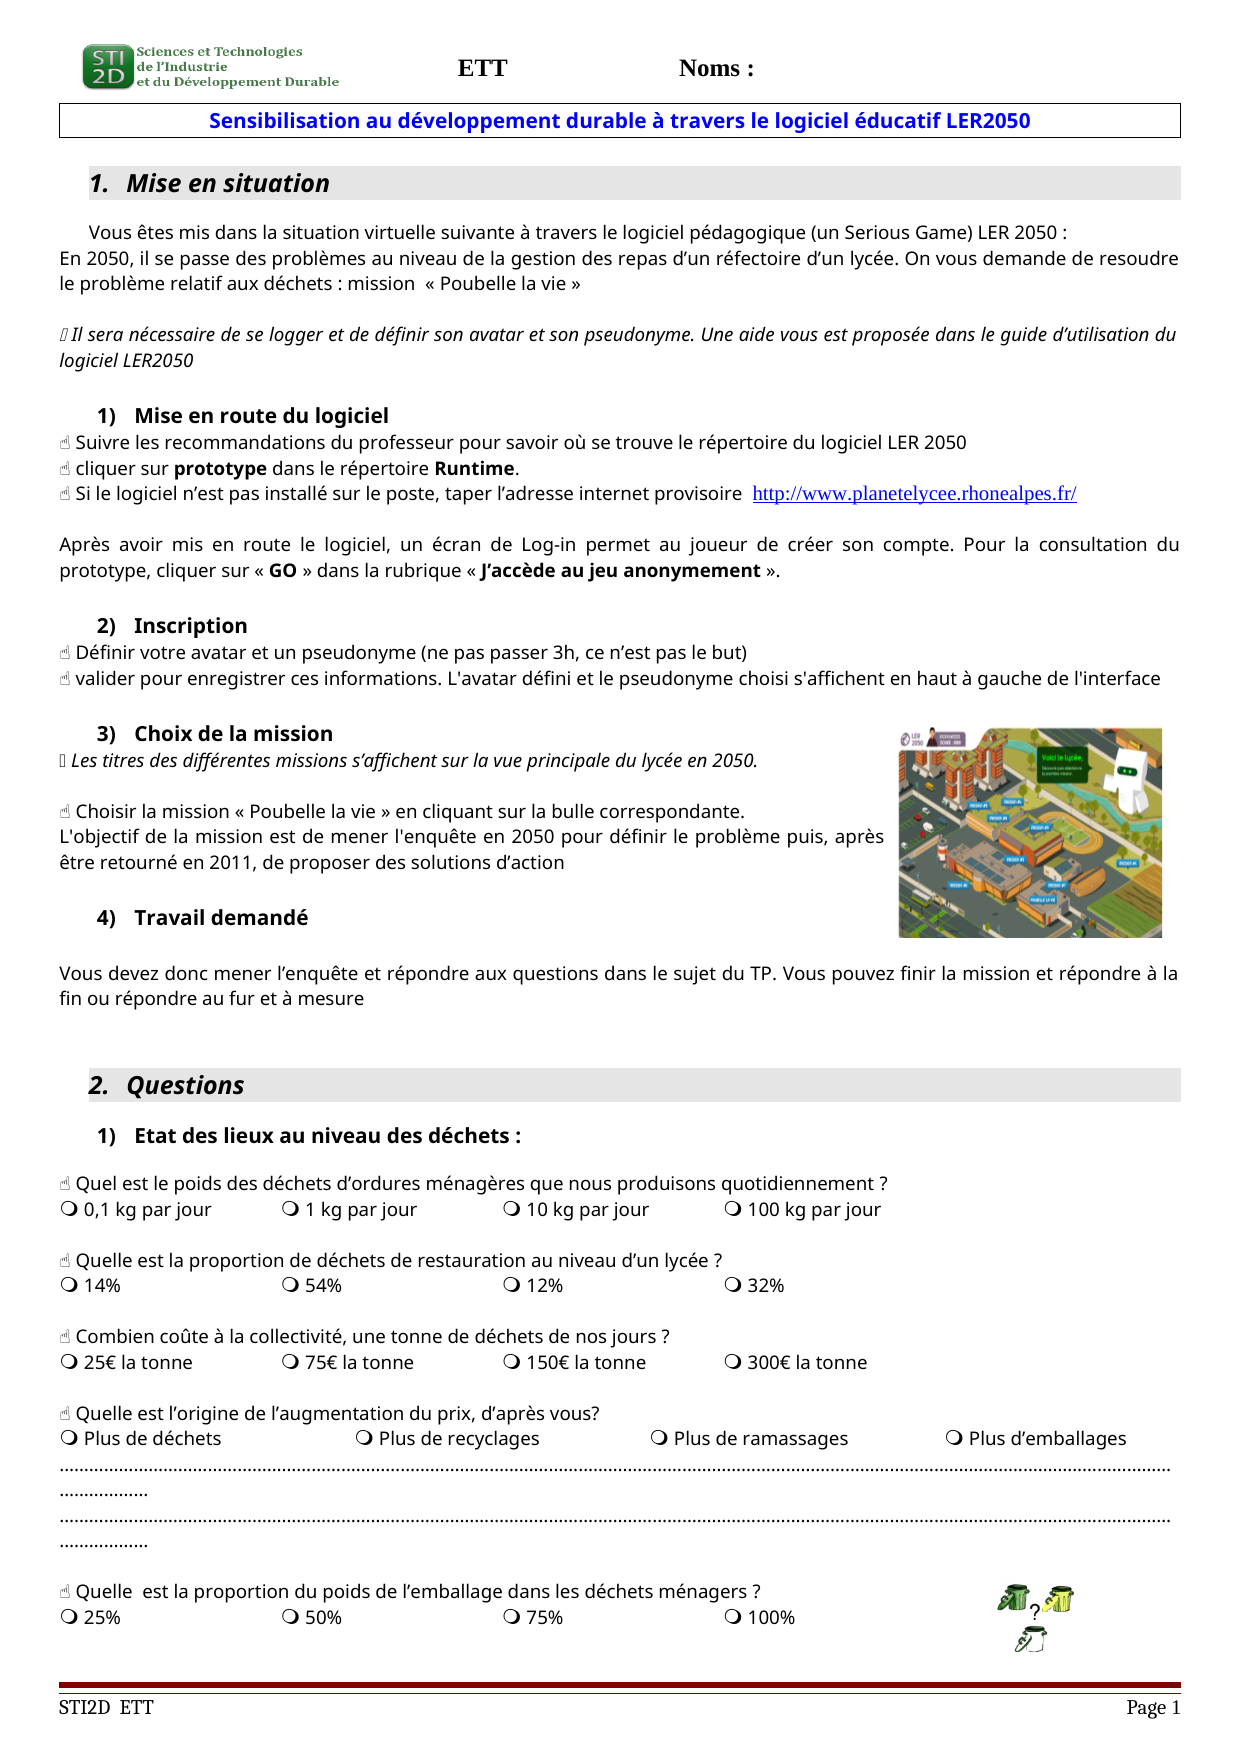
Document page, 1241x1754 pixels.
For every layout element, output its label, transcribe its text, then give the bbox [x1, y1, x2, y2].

list Choix de la mission [97, 719, 1181, 939]
text  Quel est le poids des déchets d’ordures ménagères que nous produisons quotidiennement ? [59, 1171, 1181, 1196]
text  cliquer sur prototype dans le répertoire Runtime. [59, 455, 1181, 480]
text En 2050, il se passe des problèmes au niveau de la gestion des repas d’un réfectoire d’un lycée. On vous demande de resoudre le problème relatif aux déchets : mission « Poubelle la vie » [59, 245, 1181, 296]
text  Plus de déchets  Plus de recyclages  Plus de ramassages  Plus d’emballages [59, 1426, 1181, 1451]
text  Choisir la mission « Poubelle la vie » en cliquant sur la bulle correspondante. [59, 798, 886, 824]
text  Les titres des différentes missions s’affichent sur la vue principale du lycée en 2050. [59, 747, 886, 773]
text  Il sera nécessaire de se logger et de définir son avatar et son pseudonyme. Une aide vous est proposée dans le guide d’utilisation du logiciel LER2050 [59, 321, 1181, 372]
list [1164, 903, 1181, 932]
text  25€ la tonne  75€ la tonne  150€ la tonne  300€ la tonne [59, 1349, 1181, 1375]
list Mise en route du logiciel [97, 401, 1181, 429]
list Travail demandé [97, 903, 897, 932]
text [1078, 1604, 1181, 1630]
text L'objectif de la mission est de mener l'enquête en 2050 pour définir le problème puis, après être retourné en 2011, de proposer des solutions d’action [59, 824, 886, 875]
text ……………………………………………………………………………………………………………………………………………………………………………………………………………………… [59, 1451, 1181, 1502]
text  0,1 kg par jour  1 kg par jour  10 kg par jour  100 kg par jour [59, 1196, 1181, 1222]
text Vous êtes mis dans la situation virtuelle suivante à travers le logiciel pédagogique (un Serious Game) LER 2050 : [59, 219, 1181, 245]
text  Quelle est la proportion de déchets de restauration au niveau d’un lycée ? [59, 1247, 1181, 1273]
text  valider pour enregistrer ces informations. L'avatar défini et le pseudonyme choisi s'affichent en haut à gauche de l'interface [59, 665, 1181, 690]
subtitle Mise en situation [89, 166, 1181, 200]
text ……………………………………………………………………………………………………………………………………………………………………………………………………………………… [59, 1502, 1181, 1553]
text  Quelle est la proportion du poids de l’emballage dans les déchets ménagers ? [59, 1579, 994, 1604]
text Sensibilisation au développement durable à travers le logiciel éducatif LER2050 [60, 104, 1180, 137]
text Après avoir mis en route le logiciel, un écran de Log-in permet au joueur de créer son compte. Pour la consultation du prototype, cliquer sur « GO » dans la rubrique « J’accède au jeu anonymement ». [59, 531, 1181, 582]
picture [75, 38, 355, 94]
text  Quelle est l’origine de l’augmentation du prix, d’après vous? [59, 1400, 1181, 1426]
list Etat des lieux au niveau des déchets : [97, 1121, 1181, 1150]
text [1078, 1579, 1181, 1604]
text  Définir votre avatar et un pseudonyme (ne pas passer 3h, ce n’est pas le but) [59, 639, 1181, 665]
list Inscription [97, 611, 1181, 639]
picture [995, 1578, 1077, 1660]
picture [898, 727, 1163, 938]
text  14%  54%  12%  32% [59, 1273, 1181, 1298]
text  Suivre les recommandations du professeur pour savoir où se trouve le répertoire du logiciel LER 2050 [59, 429, 1181, 455]
text  25%  50%  75%  100% [59, 1604, 994, 1630]
subtitle Questions [89, 1068, 1181, 1102]
text  Combien coûte à la collectivité, une tonne de déchets de nos jours ? [59, 1324, 1181, 1349]
text Vous devez donc mener l’enquête et répondre aux questions dans le sujet du TP. Vous pouvez finir la mission et répondre à la fin ou répondre au fur et à mesure [59, 960, 1181, 1011]
text  Si le logiciel n’est pas installé sur le poste, taper l’adresse internet provisoire http://www.planetelycee.rhonealpes.fr/ [59, 480, 1181, 506]
